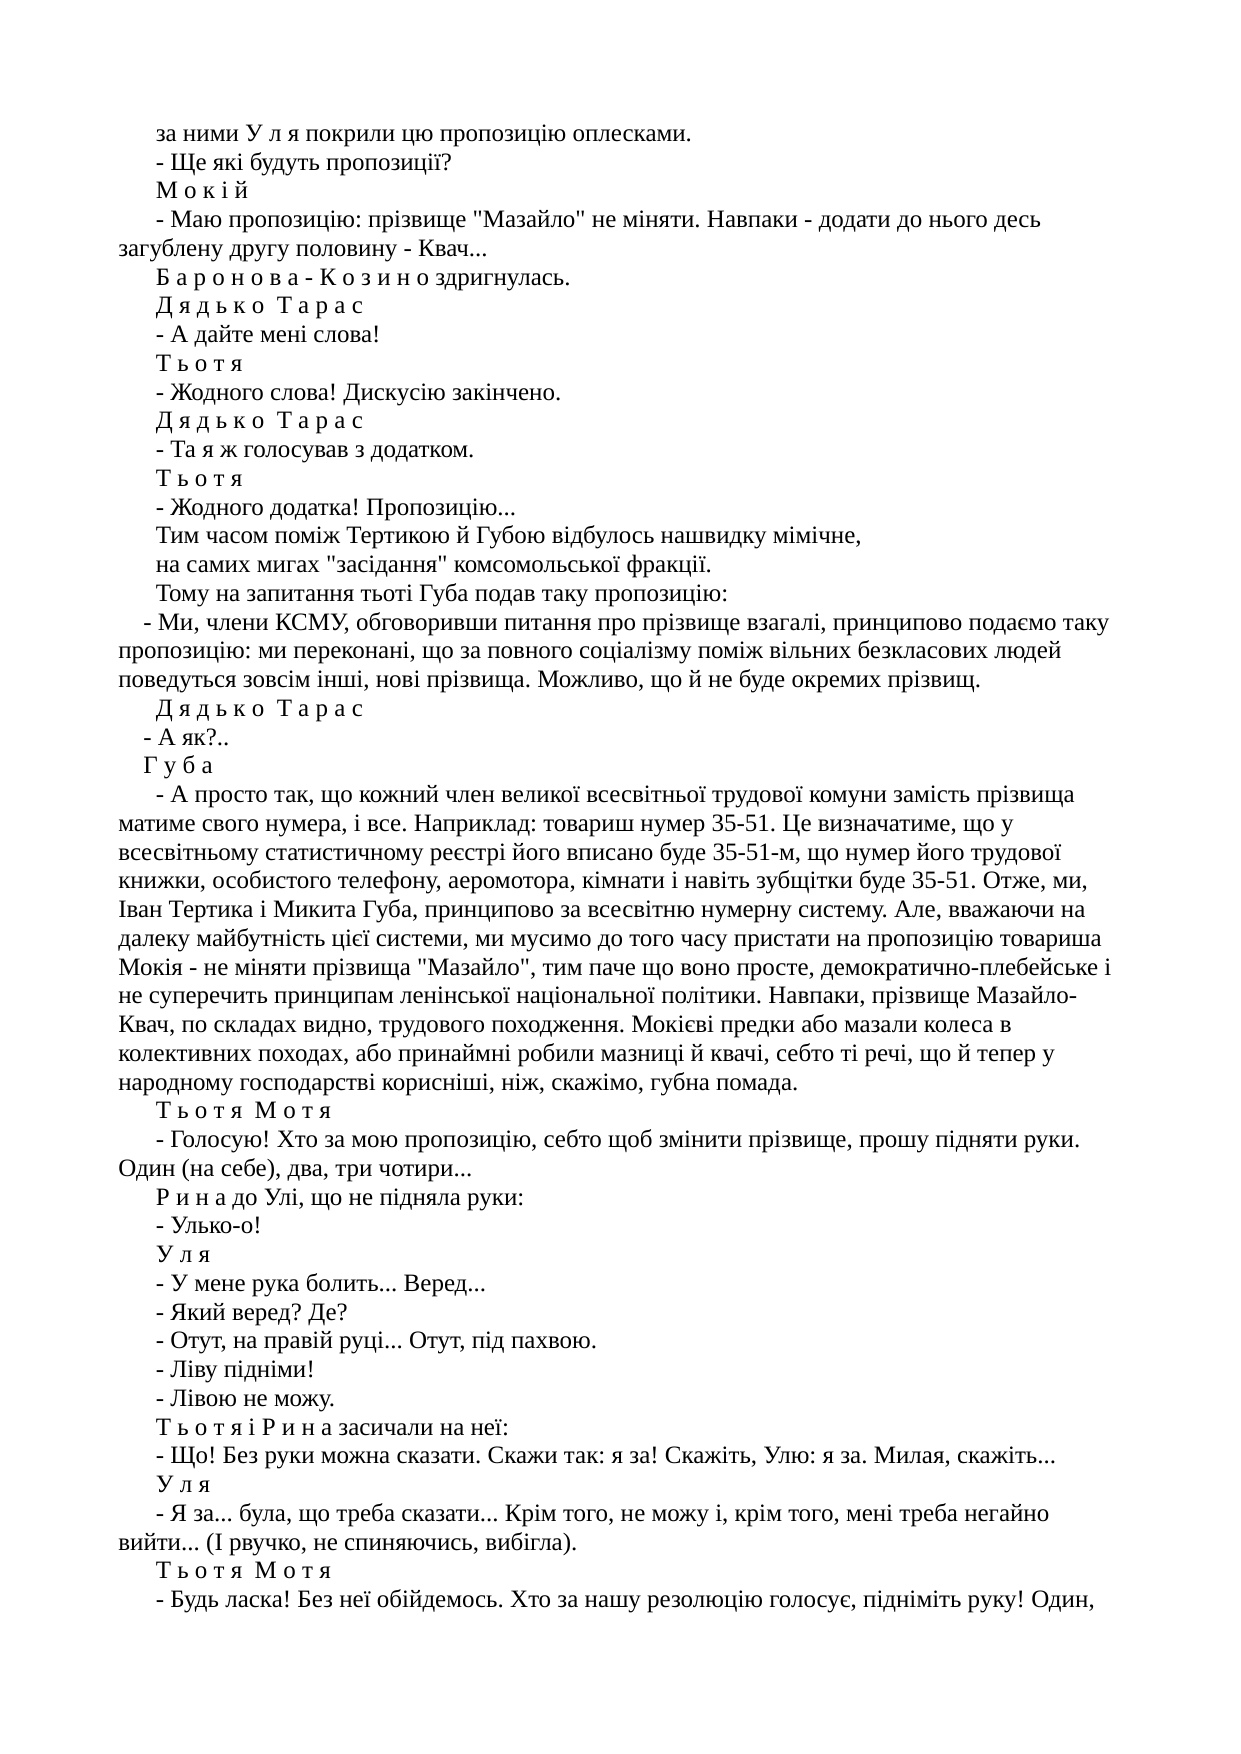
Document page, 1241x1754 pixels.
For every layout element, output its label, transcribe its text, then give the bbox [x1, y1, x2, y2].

text Т ь о т я [118, 348, 1122, 377]
text - Жодного додатка! Пропозицію... [118, 492, 1122, 521]
text - Отут, на правій руці... Отут, під пахвою. [118, 1326, 1122, 1354]
text - Жодного слова! Дискусію закінчено. [118, 377, 1122, 406]
text Т ь о т я М о т я [118, 1096, 1122, 1124]
text У л я [118, 1469, 1122, 1498]
text У л я [118, 1239, 1122, 1268]
text Д я д ь к о Т а р а с [118, 693, 1122, 722]
text - Я за... була, що треба сказати... Крім того, не можу і, крім того, мені треба негайно вийти... (І рвучко, не спиняючись, вибігла). [118, 1498, 1122, 1556]
text - Та я ж голосував з додатком. [118, 434, 1122, 463]
text Д я д ь к о Т а р а с [118, 291, 1122, 319]
text - Лівою не можу. [118, 1383, 1122, 1412]
text - Ліву підніми! [118, 1354, 1122, 1383]
text Тому на запитання тьоті Губа подав таку пропозицію: [118, 578, 1122, 607]
text - А просто так, що кожний член великої всесвітньої трудової комуни замість прізвища матиме свого нумера, і все. Наприклад: товариш нумер 35-51. Це визначатиме, що у всесвітньому статистичному реєстрі його вписано буде 35-51-м, що нумер його трудової книжки, особистого телефону, аеромотора, кімнати і навіть зубщітки буде 35-51. Отже, ми, Іван Тертика і Микита Губа, принципово за всесвітню нумерну систему. Але, вважаючи на далеку майбутність цієї системи, ми мусимо до того часу пристати на пропозицію товариша Мокія - не міняти прізвища "Мазайло", тим паче що воно просте, демократично-плебейське і не суперечить принципам ленінської національної політики. Навпаки, прізвище Мазайло-Квач, по складах видно, трудового походження. Мокієві предки або мазали колеса в колективних походах, або принаймні робили мазниці й квачі, себто ті речі, що й тепер у народному господарстві корисніші, ніж, скажімо, губна помада. [118, 779, 1122, 1096]
text М о к і й [118, 176, 1122, 204]
text - У мене рука болить... Веред... [118, 1268, 1122, 1297]
text - А як?.. [118, 722, 1122, 751]
text Т ь о т я [118, 463, 1122, 492]
text на самих мигах "засідання" комсомольської фракції. [118, 549, 1122, 578]
text Г у б а [118, 751, 1122, 779]
text - Ще які будуть пропозиції? [118, 147, 1122, 176]
text - Ми, члени КСМУ, обговоривши питання про прізвище взагалі, принципово подаємо таку пропозицію: ми переконані, що за повного соціалізму поміж вільних безкласових людей поведуться зовсім інші, нові прізвища. Можливо, що й не буде окремих прізвищ. [118, 607, 1122, 693]
text Б а р о н о в а - К о з и н о здригнулась. [118, 262, 1122, 291]
text - Що! Без руки можна сказати. Скажи так: я за! Скажіть, Улю: я за. Милая, скажіть... [118, 1441, 1122, 1469]
text - Улько-о! [118, 1211, 1122, 1239]
text - Голосую! Хто за мою пропозицію, себто щоб змінити прізвище, прошу підняти руки. Один (на себе), два, три чотири... [118, 1124, 1122, 1182]
text Р и н а до Улі, що не підняла руки: [118, 1182, 1122, 1211]
text - А дайте мені слова! [118, 319, 1122, 348]
text - Маю пропозицію: прізвище "Мазайло" не міняти. Навпаки - додати до нього десь загублену другу половину - Квач... [118, 204, 1122, 262]
text Т ь о т я і Р и н а засичали на неї: [118, 1412, 1122, 1441]
text за ними У л я покрили цю пропозицію оплесками. [118, 118, 1122, 147]
text - Будь ласка! Без неї обійдемось. Хто за нашу резолюцію голосує, підніміть руку! Один, [118, 1584, 1122, 1613]
text Т ь о т я М о т я [118, 1556, 1122, 1584]
text - Який веред? Де? [118, 1297, 1122, 1326]
text Д я д ь к о Т а р а с [118, 406, 1122, 434]
text Тим часом поміж Тертикою й Губою відбулось нашвидку мімічне, [118, 521, 1122, 549]
